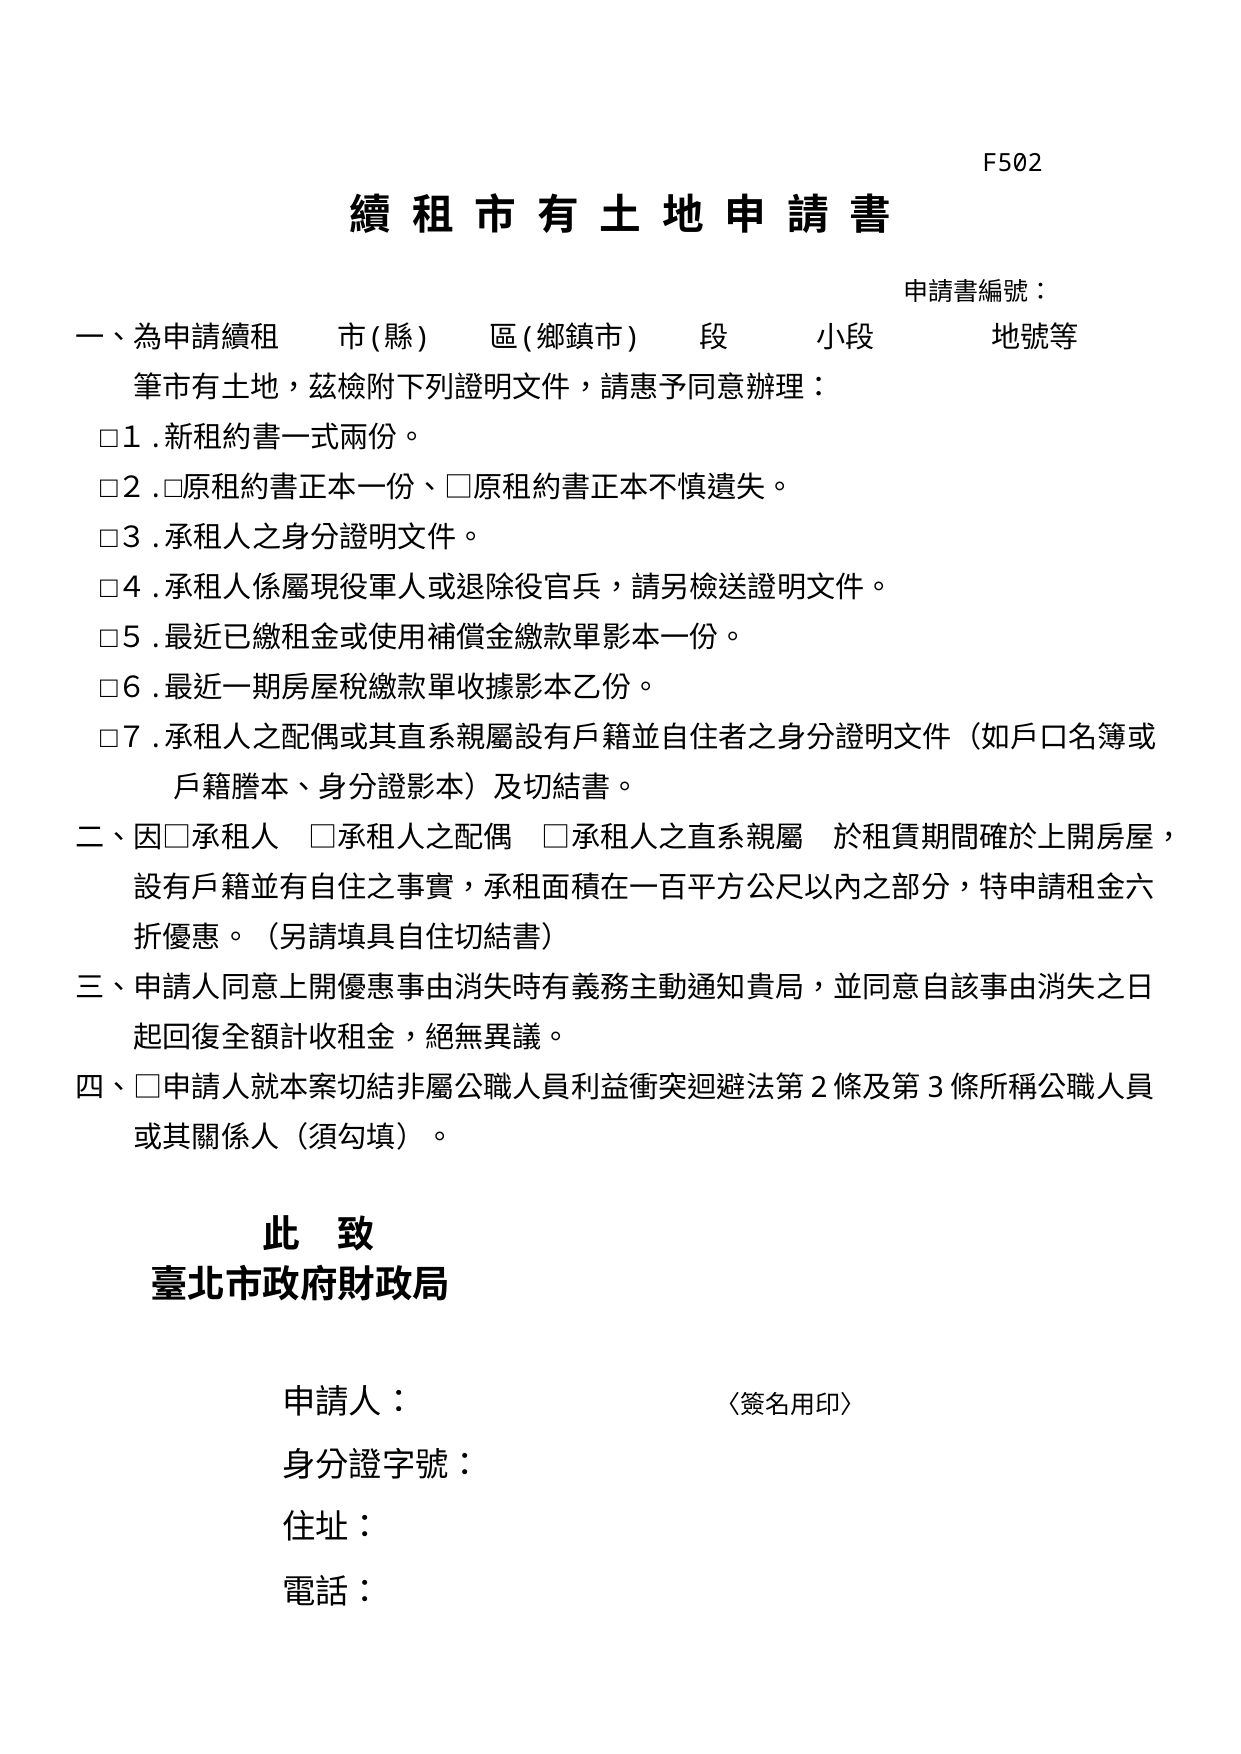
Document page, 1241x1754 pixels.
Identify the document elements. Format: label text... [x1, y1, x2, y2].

text 四、□申請人就本案切結非屬公職人員利益衝突迴避法第2條及第3條所稱公職人員或其關係人（須勾填）。 [75, 1057, 1165, 1157]
text □６.最近一期房屋稅繳款單收據影本乙份。 [100, 657, 1165, 707]
text 住址： [75, 1482, 1165, 1545]
text 申請書編號： [75, 271, 1165, 307]
text □１.新租約書一式兩份。 [100, 407, 1165, 457]
text □３.承租人之身分證明文件。 [100, 507, 1165, 557]
text □４.承租人係屬現役軍人或退除役官兵，請另檢送證明文件。 [100, 557, 1165, 607]
text 身分證字號： [75, 1420, 1165, 1482]
text F502 [971, 151, 1054, 174]
text 二、因□承租人 □承租人之配偶 □承租人之直系親屬 於租賃期間確於上開房屋，設有戶籍並有自住之事實，承租面積在一百平方公尺以內之部分，特申請租金六折優惠。（另請填具自住切結書） [75, 807, 1165, 957]
text 電話： [75, 1545, 1165, 1607]
text □５.最近已繳租金或使用補償金繳款單影本一份。 [100, 607, 1165, 657]
text □２.□原租約書正本一份、□原租約書正本不慎遺失。 [100, 457, 1165, 507]
text 此 致 [75, 1207, 1165, 1257]
text □７.承租人之配偶或其直系親屬設有戶籍並自住者之身分證明文件（如戶口名簿或戶籍謄本、身分證影本）及切結書。 [100, 707, 1165, 807]
text 一、為申請續租 市(縣) 區(鄉鎮市) 段 小段 地號等 筆市有土地，茲檢附下列證明文件，請惠予同意辦理： [75, 307, 1165, 407]
text 申請人： 〈簽名用印〉 [75, 1357, 1165, 1420]
text 續 租 市 有 土 地 申 請 書 [75, 144, 1165, 241]
text 三、申請人同意上開優惠事由消失時有義務主動通知貴局，並同意自該事由消失之日起回復全額計收租金，絕無異議。 [75, 957, 1165, 1057]
text 臺北市政府財政局 [75, 1257, 1165, 1307]
